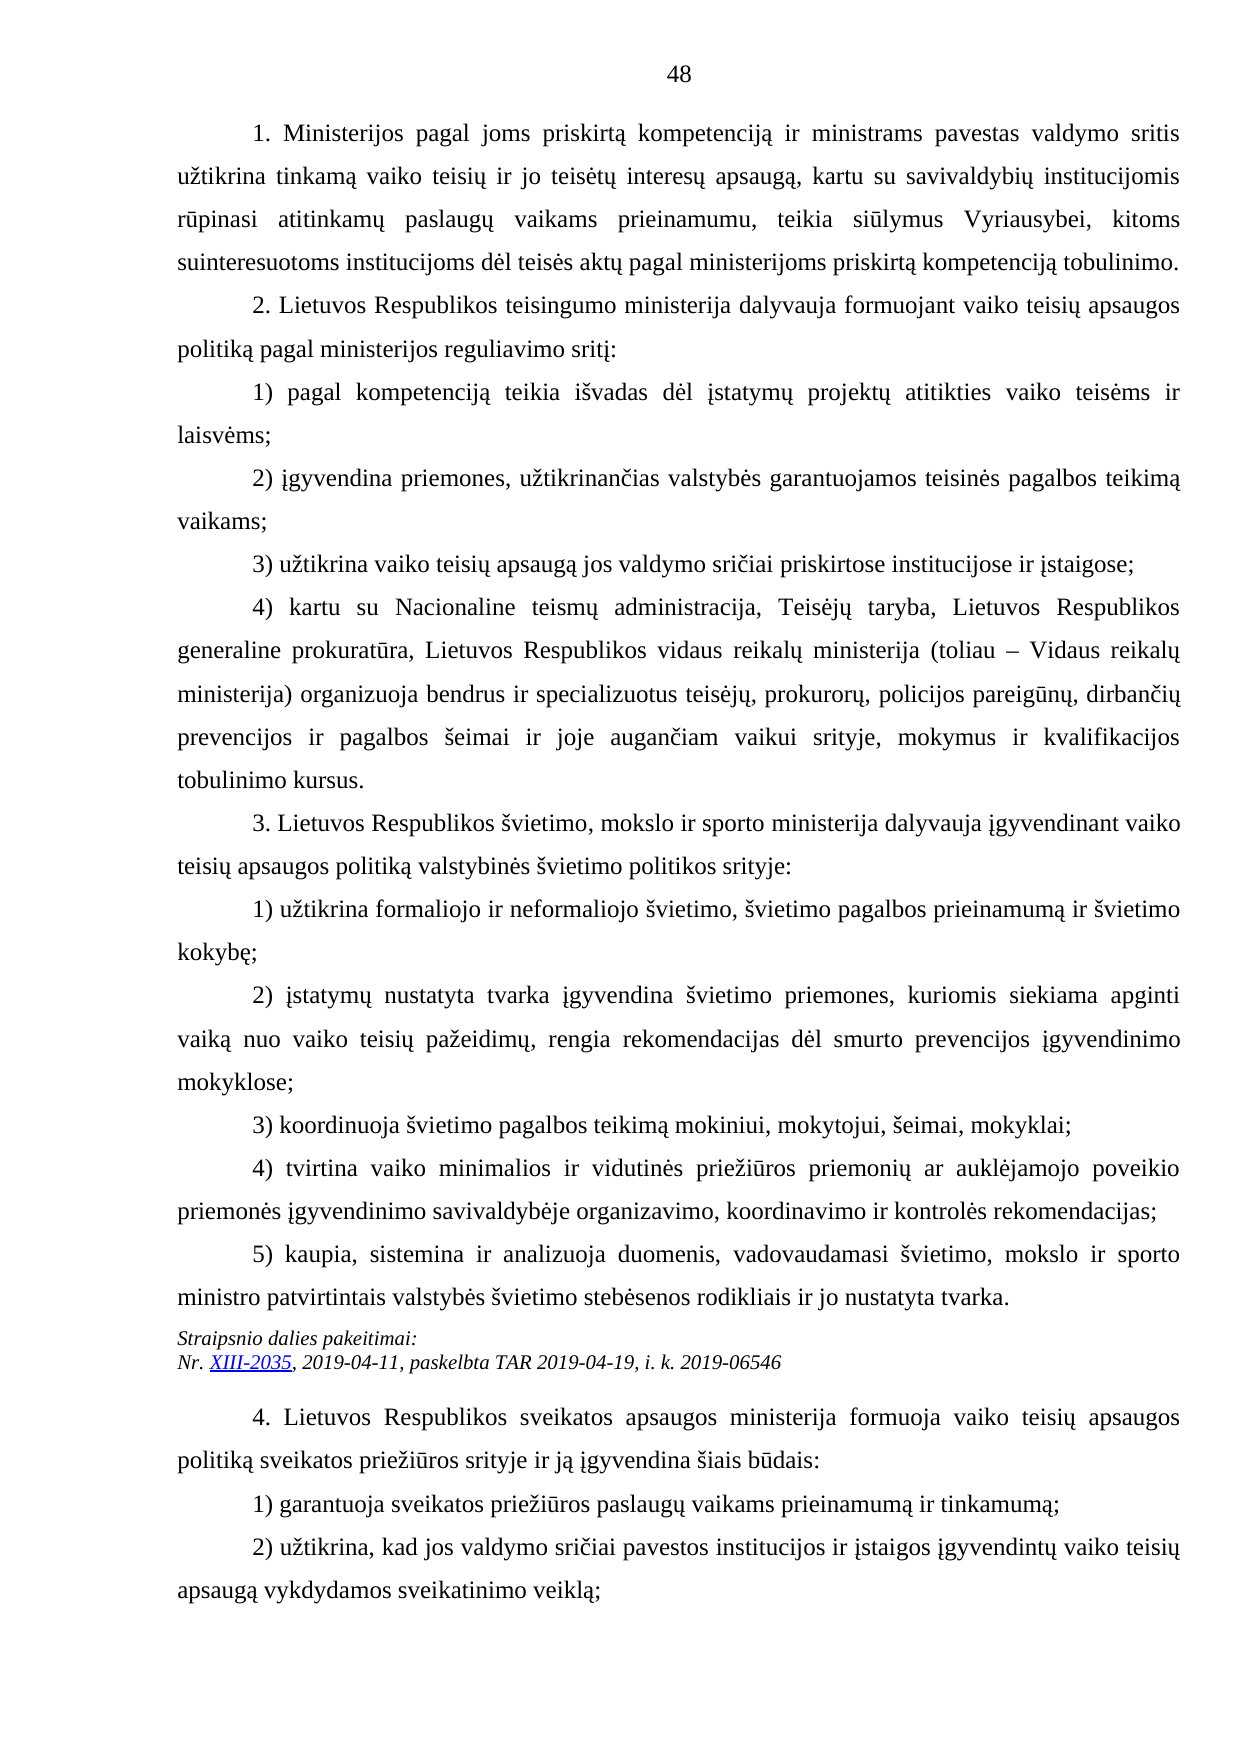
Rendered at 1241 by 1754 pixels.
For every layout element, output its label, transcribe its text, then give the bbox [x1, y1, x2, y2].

text 2) įstatymų nustatyta tvarka įgyvendina švietimo priemones, kuriomis siekiama apginti vaiką nuo vaiko teisių pažeidimų, rengia rekomendacijas dėl smurto prevencijos įgyvendinimo mokyklose; [177, 981, 1181, 1096]
text 3) užtikrina vaiko teisių apsaugą jos valdymo sričiai priskirtose institucijose ir įstaigose; [177, 549, 1181, 578]
text 3. Lietuvos Respublikos švietimo, mokslo ir sporto ministerija dalyvauja įgyvendinant vaiko teisių apsaugos politiką valstybinės švietimo politikos srityje: [177, 808, 1181, 880]
text 2) užtikrina, kad jos valdymo sričiai pavestos institucijos ir įstaigos įgyvendintų vaiko teisių apsaugą vykdydamos sveikatinimo veiklą; [177, 1532, 1181, 1604]
text 4) tvirtina vaiko minimalios ir vidutinės priežiūros priemonių ar auklėjamojo poveikio priemonės įgyvendinimo savivaldybėje organizavimo, koordinavimo ir kontrolės rekomendacijas; [177, 1153, 1181, 1225]
text 1) pagal kompetenciją teikia išvadas dėl įstatymų projektų atitikties vaiko teisėms ir laisvėms; [177, 377, 1181, 449]
text 4. Lietuvos Respublikos sveikatos apsaugos ministerija formuoja vaiko teisių apsaugos politiką sveikatos priežiūros srityje ir ją įgyvendina šiais būdais: [177, 1402, 1181, 1474]
text 2) įgyvendina priemones, užtikrinančias valstybės garantuojamos teisinės pagalbos teikimą vaikams; [177, 463, 1181, 535]
text Nr. XIII-2035, 2019-04-11, paskelbta TAR 2019-04-19, i. k. 2019-06546 [177, 1349, 1181, 1374]
text 2. Lietuvos Respublikos teisingumo ministerija dalyvauja formuojant vaiko teisių apsaugos politiką pagal ministerijos reguliavimo sritį: [177, 291, 1181, 362]
text Straipsnio dalies pakeitimai: [177, 1326, 1181, 1349]
text 1. Ministerijos pagal joms priskirtą kompetenciją ir ministrams pavestas valdymo sritis užtikrina tinkamą vaiko teisių ir jo teisėtų interesų apsaugą, kartu su savivaldybių institucijomis rūpinasi atitinkamų paslaugų vaikams prieinamumu, teikia siūlymus Vyriausybei, kitoms suinteresuotoms institucijoms dėl teisės aktų pagal ministerijoms priskirtą kompetenciją tobulinimo. [177, 118, 1181, 276]
text 5) kaupia, sistemina ir analizuoja duomenis, vadovaudamasi švietimo, mokslo ir sporto ministro patvirtintais valstybės švietimo stebėsenos rodikliais ir jo nustatyta tvarka. [177, 1239, 1181, 1311]
text 1) garantuoja sveikatos priežiūros paslaugų vaikams prieinamumą ir tinkamumą; [177, 1489, 1181, 1517]
text 3) koordinuoja švietimo pagalbos teikimą mokiniui, mokytojui, šeimai, mokyklai; [177, 1110, 1181, 1139]
text 1) užtikrina formaliojo ir neformaliojo švietimo, švietimo pagalbos prieinamumą ir švietimo kokybę; [177, 894, 1181, 966]
text 4) kartu su Nacionaline teismų administracija, Teisėjų taryba, Lietuvos Respublikos generaline prokuratūra, Lietuvos Respublikos vidaus reikalų ministerija (toliau – Vidaus reikalų ministerija) organizuoja bendrus ir specializuotus teisėjų, prokurorų, policijos pareigūnų, dirbančių prevencijos ir pagalbos šeimai ir joje augančiam vaikui srityje, mokymus ir kvalifikacijos tobulinimo kursus. [177, 592, 1181, 794]
